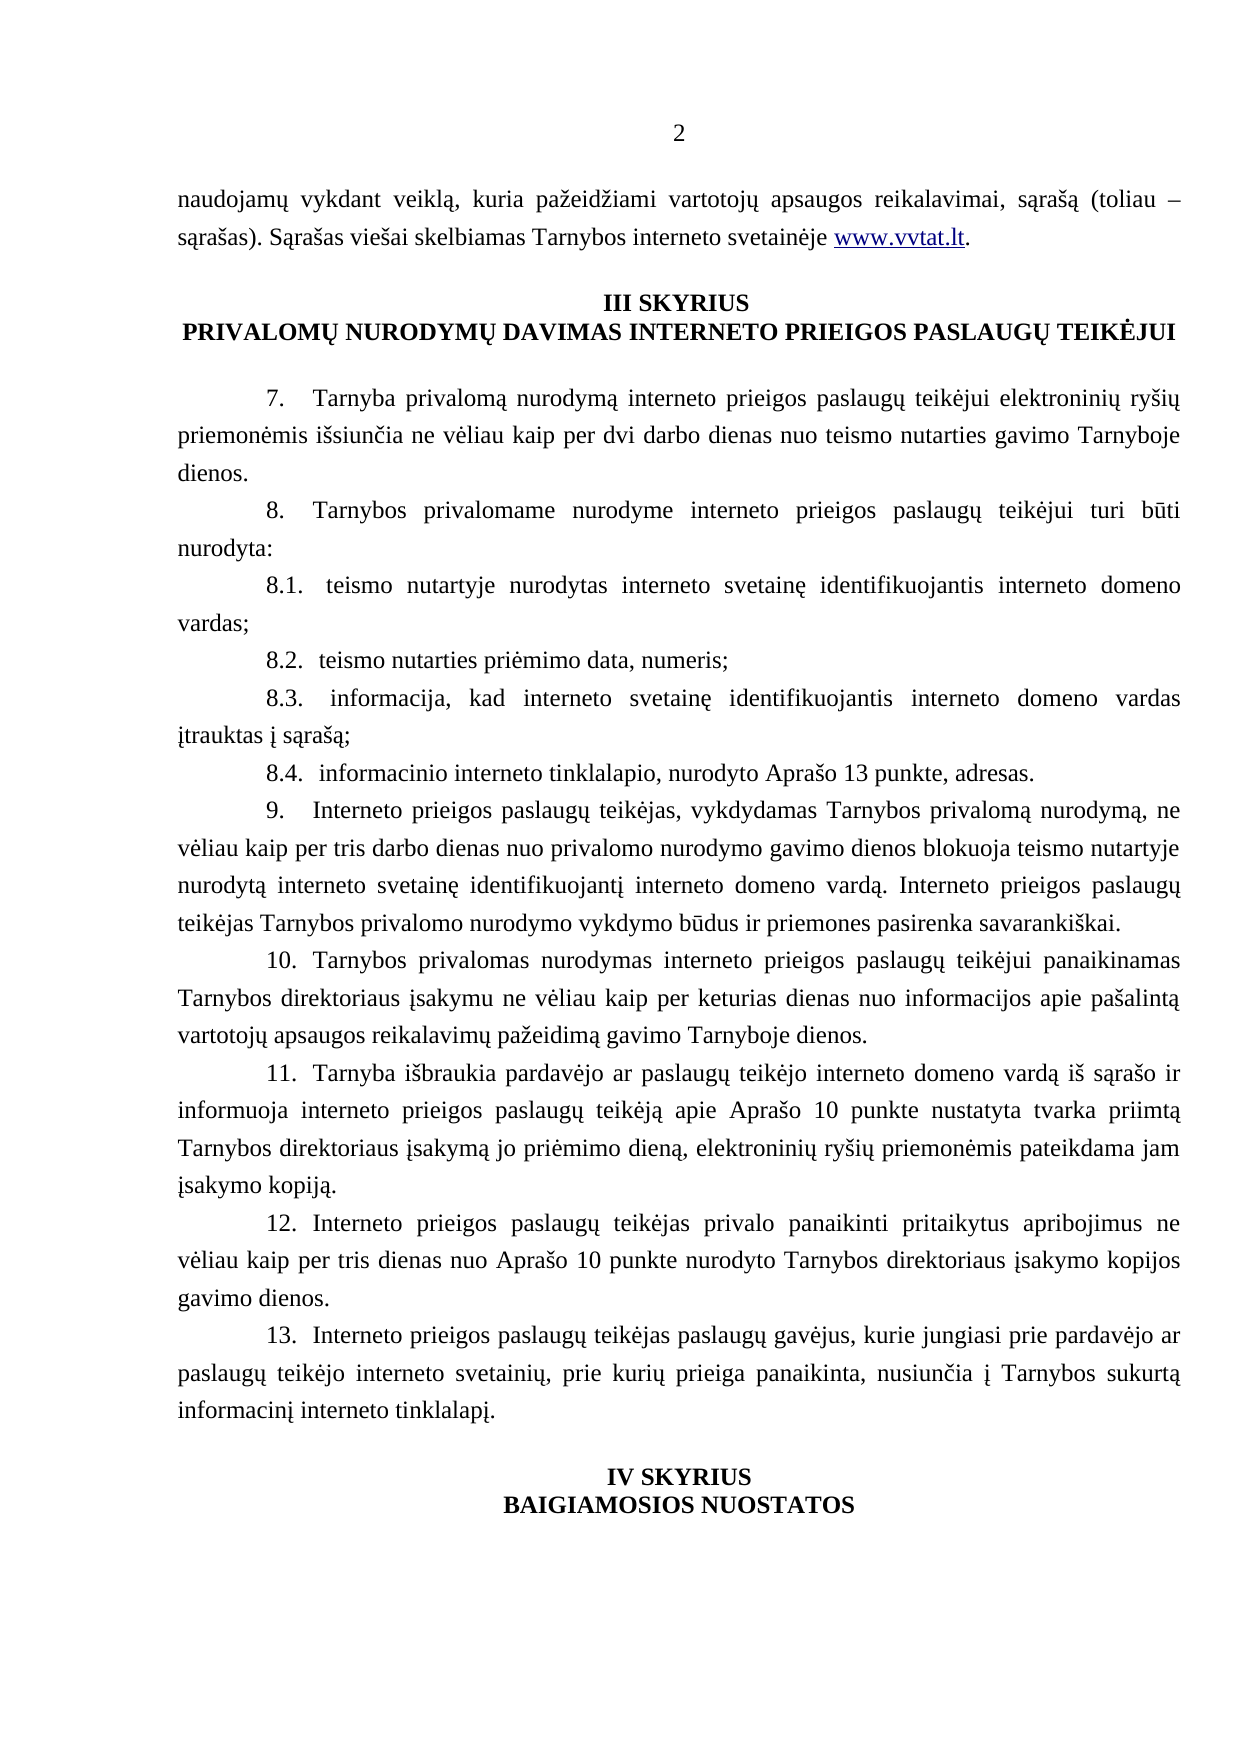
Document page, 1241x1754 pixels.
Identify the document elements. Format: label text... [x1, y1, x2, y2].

text IV SKYRIUS [177, 1462, 1181, 1491]
text 12. Interneto prieigos paslaugų teikėjas privalo panaikinti pritaikytus apribojimus ne vėliau kaip per tris dienas nuo Aprašo 10 punkte nurodyto Tarnybos direktoriaus įsakymo kopijos gavimo dienos. [177, 1199, 1181, 1312]
text III SKYRIUS [177, 288, 1181, 317]
text 9. Interneto prieigos paslaugų teikėjas, vykdydamas Tarnybos privalomą nurodymą, ne vėliau kaip per tris darbo dienas nuo privalomo nurodymo gavimo dienos blokuoja teismo nutartyje nurodytą interneto svetainę identifikuojantį interneto domeno vardą. Interneto prieigos paslaugų teikėjas Tarnybos privalomo nurodymo vykdymo būdus ir priemones pasirenka savarankiškai. [177, 787, 1181, 937]
text 8.2. teismo nutarties priėmimo data, numeris; [177, 637, 1181, 674]
text PRIVALOMŲ NURODYMŲ DAVIMAS INTERNETO PRIEIGOS PASLAUGŲ TEIKĖJUI [177, 317, 1181, 346]
text 8.3. informacija, kad interneto svetainę identifikuojantis interneto domeno vardas įtrauktas į sąrašą; [177, 674, 1181, 749]
text 11. Tarnyba išbraukia pardavėjo ar paslaugų teikėjo interneto domeno vardą iš sąrašo ir informuoja interneto prieigos paslaugų teikėją apie Aprašo 10 punkte nustatyta tvarka priimtą Tarnybos direktoriaus įsakymą jo priėmimo dieną, elektroninių ryšių priemonėmis pateikdama jam įsakymo kopiją. [177, 1049, 1181, 1199]
text 13. Interneto prieigos paslaugų teikėjas paslaugų gavėjus, kurie jungiasi prie pardavėjo ar paslaugų teikėjo interneto svetainių, prie kurių prieiga panaikinta, nusiunčia į Tarnybos sukurtą informacinį interneto tinklalapį. [177, 1312, 1181, 1424]
text 8. Tarnybos privalomame nurodyme interneto prieigos paslaugų teikėjui turi būti nurodyta: [177, 487, 1181, 562]
text BAIGIAMOSIOS NUOSTATOS [177, 1491, 1181, 1519]
text 7. Tarnyba privalomą nurodymą interneto prieigos paslaugų teikėjui elektroninių ryšių priemonėmis išsiunčia ne vėliau kaip per dvi darbo dienas nuo teismo nutarties gavimo Tarnyboje dienos. [177, 374, 1181, 487]
text 8.4. informacinio interneto tinklalapio, nurodyto Aprašo 13 punkte, adresas. [177, 749, 1181, 787]
text 8.1. teismo nutartyje nurodytas interneto svetainę identifikuojantis interneto domeno vardas; [177, 562, 1181, 637]
text 10. Tarnybos privalomas nurodymas interneto prieigos paslaugų teikėjui panaikinamas Tarnybos direktoriaus įsakymu ne vėliau kaip per keturias dienas nuo informacijos apie pašalintą vartotojų apsaugos reikalavimų pažeidimą gavimo Tarnyboje dienos. [177, 937, 1181, 1049]
text naudojamų vykdant veiklą, kuria pažeidžiami vartotojų apsaugos reikalavimai, sąrašą (toliau – sąrašas). Sąrašas viešai skelbiamas Tarnybos interneto svetainėje www.vvtat.lt. [177, 176, 1181, 251]
